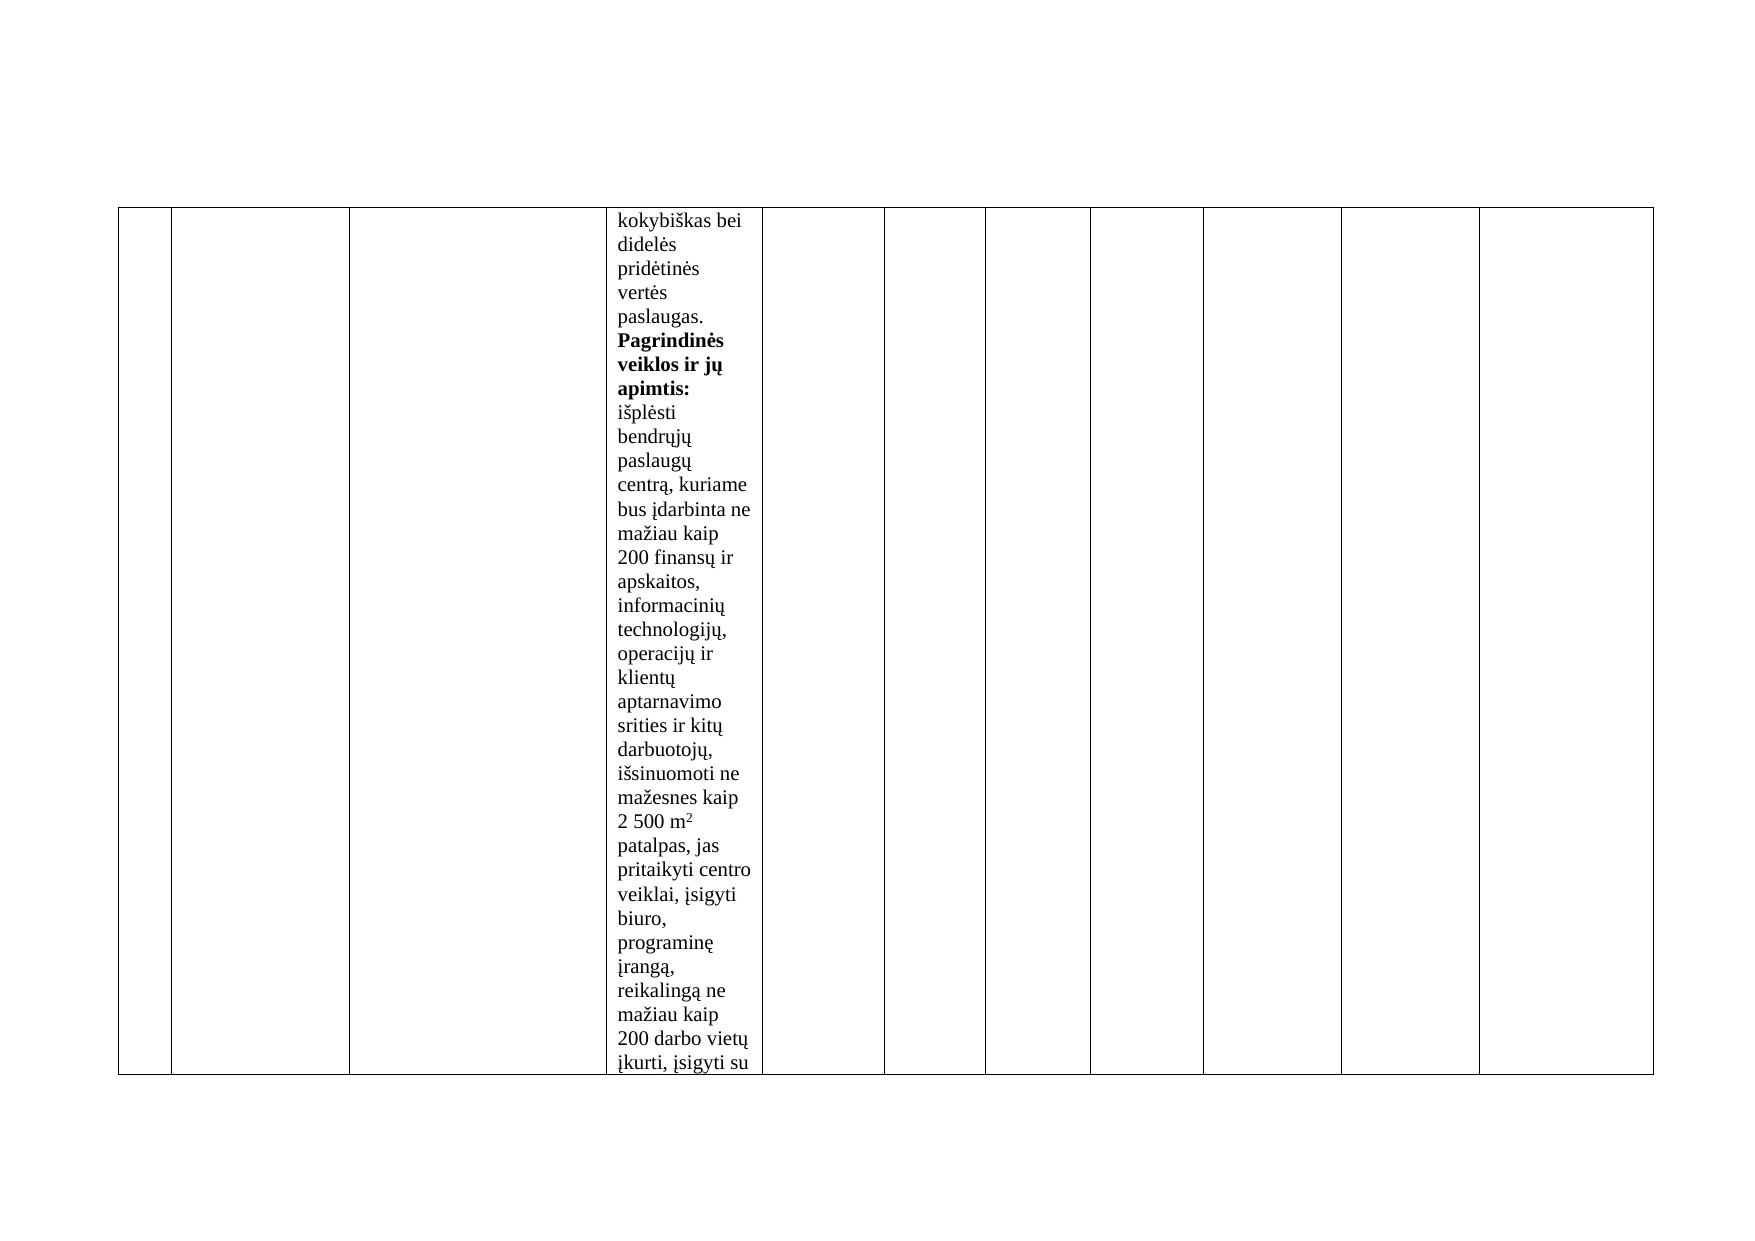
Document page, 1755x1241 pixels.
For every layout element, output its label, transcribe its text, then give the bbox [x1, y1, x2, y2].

table_cell [172, 208, 349, 1074]
table_cell [1204, 208, 1341, 1074]
table_cell [1091, 208, 1203, 1074]
table_cell - [986, 208, 1090, 1074]
table_cell [1342, 208, 1479, 1074]
table_cell [885, 208, 985, 1074]
table_cell [119, 208, 171, 1074]
table_cell kokybiškas bei didelės pridėtinės vertės paslaugas. Pagrindinės veiklos ir jų apimtis: išplėsti bendrųjų paslaugų centrą, kuriame bus įdarbinta ne mažiau kaip 200 finansų ir apskaitos, informacinių technologijų, operacijų ir klientų aptarnavimo srities ir kitų darbuotojų, išsinuomoti ne mažesnes kaip 2 500 m2 patalpas, jas pritaikyti centro veiklai, įsigyti biuro, programinę įrangą, reikalingą ne mažiau kaip 200 darbo vietų įkurti, įsigyti su [607, 208, 762, 1074]
table_cell [350, 208, 606, 1074]
table_cell [763, 208, 884, 1074]
table_cell [1480, 208, 1653, 1074]
